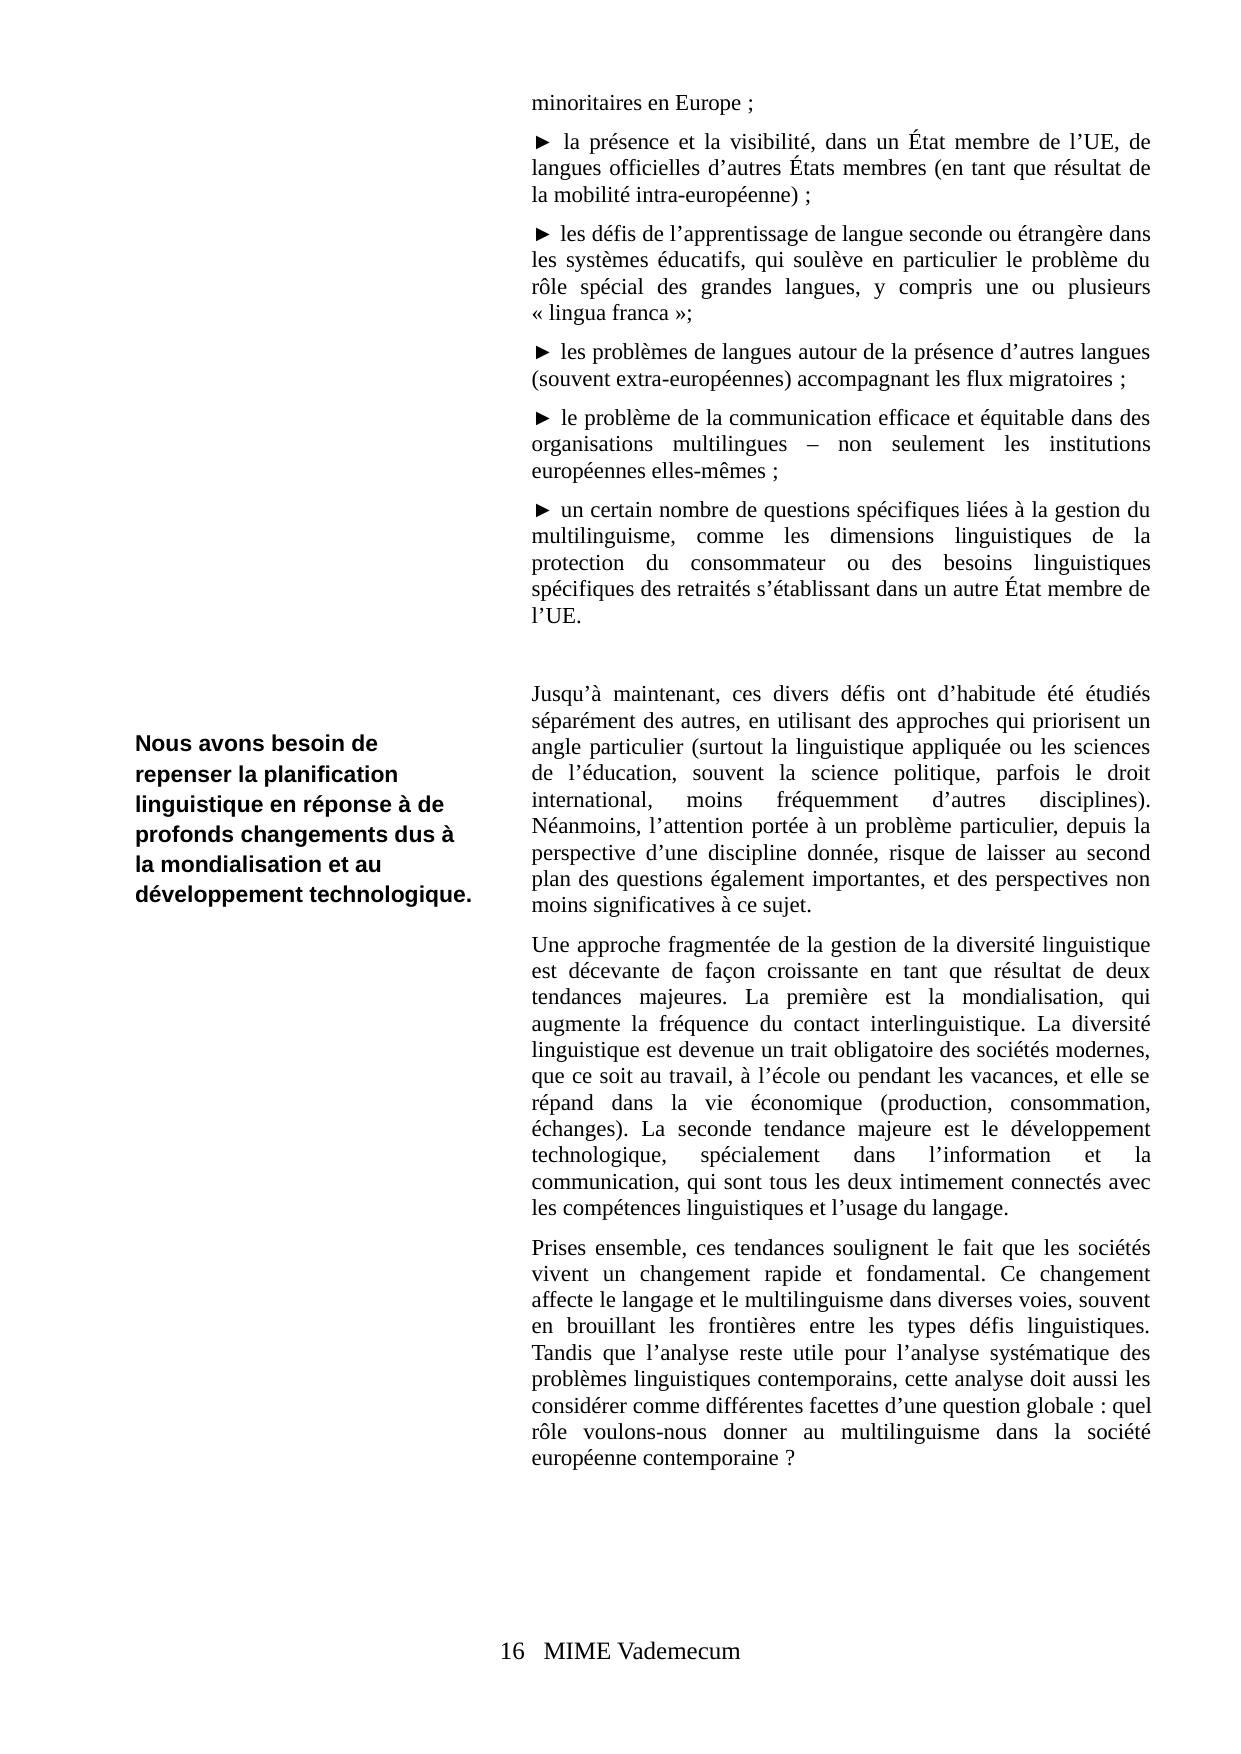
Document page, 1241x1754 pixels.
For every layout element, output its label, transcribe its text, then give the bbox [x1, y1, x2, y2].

text ► les défis de l’apprentissage de langue seconde ou étrangère dans les systèmes éducatifs, qui soulève en particulier le problème du rôle spécial des grandes langues, y compris une ou plusieurs « lingua franca »; [531, 220, 1152, 325]
text ► la présence et la visibilité, dans un État membre de l’UE, de langues officielles d’autres États membres (en tant que résultat de la mobilité intra-européenne) ; [531, 128, 1152, 207]
text minoritaires en Europe ; [531, 88, 1152, 115]
text ► un certain nombre de questions spécifiques liées à la gestion du multilinguisme, comme les dimensions linguistiques de la protection du consommateur ou des besoins linguistiques spécifiques des retraités s’établissant dans un autre État membre de l’UE. [531, 496, 1152, 628]
text [126, 721, 488, 918]
text ► les problèmes de langues autour de la présence d’autres langues (souvent extra-européennes) accompagnant les flux migratoires ; [531, 338, 1152, 391]
text Prises ensemble, ces tendances soulignent le fait que les sociétés vivent un changement rapide et fondamental. Ce changement affecte le langage et le multilinguisme dans diverses voies, souvent en brouillant les frontières entre les types défis linguistiques. Tandis que l’analyse reste utile pour l’analyse systématique des problèmes linguistiques contemporains, cette analyse doit aussi les considérer comme différentes facettes d’une question globale : quel rôle voulons-nous donner au multilinguisme dans la société européenne contemporaine ? [531, 1233, 1152, 1471]
text Une approche fragmentée de la gestion de la diversité linguistique est décevante de façon croissante en tant que résultat de deux tendances majeures. La première est la mondialisation, qui augmente la fréquence du contact interlinguistique. La diversité linguistique est devenue un trait obligatoire des sociétés modernes, que ce soit au travail, à l’école ou pendant les vacances, et elle se répand dans la vie économique (production, consommation, échanges). La seconde tendance majeure est le développement technologique, spécialement dans l’information et la communication, qui sont tous les deux intimement connectés avec les compétences linguistiques et l’usage du langage. [531, 931, 1152, 1221]
text Jusqu’à maintenant, ces divers défis ont d’habitude été étudiés séparément des autres, en utilisant des approches qui priorisent un angle particulier (surtout la linguistique appliquée ou les sciences de l’éducation, souvent la science politique, parfois le droit international, moins fréquemment d’autres disciplines). Néanmoins, l’attention portée à un problème particulier, depuis la perspective d’une discipline donnée, risque de laisser au second plan des questions également importantes, et des perspectives non moins significatives à ce sujet. [531, 680, 1152, 918]
text ► le problème de la communication efficace et équitable dans des organisations multilingues – non seulement les institutions européennes elles-mêmes ; [531, 404, 1152, 483]
text Nous avons besoin de repenser la planification linguistique en réponse à de profonds changements dus à la mondialisation et au développement technologique. [135, 730, 480, 908]
